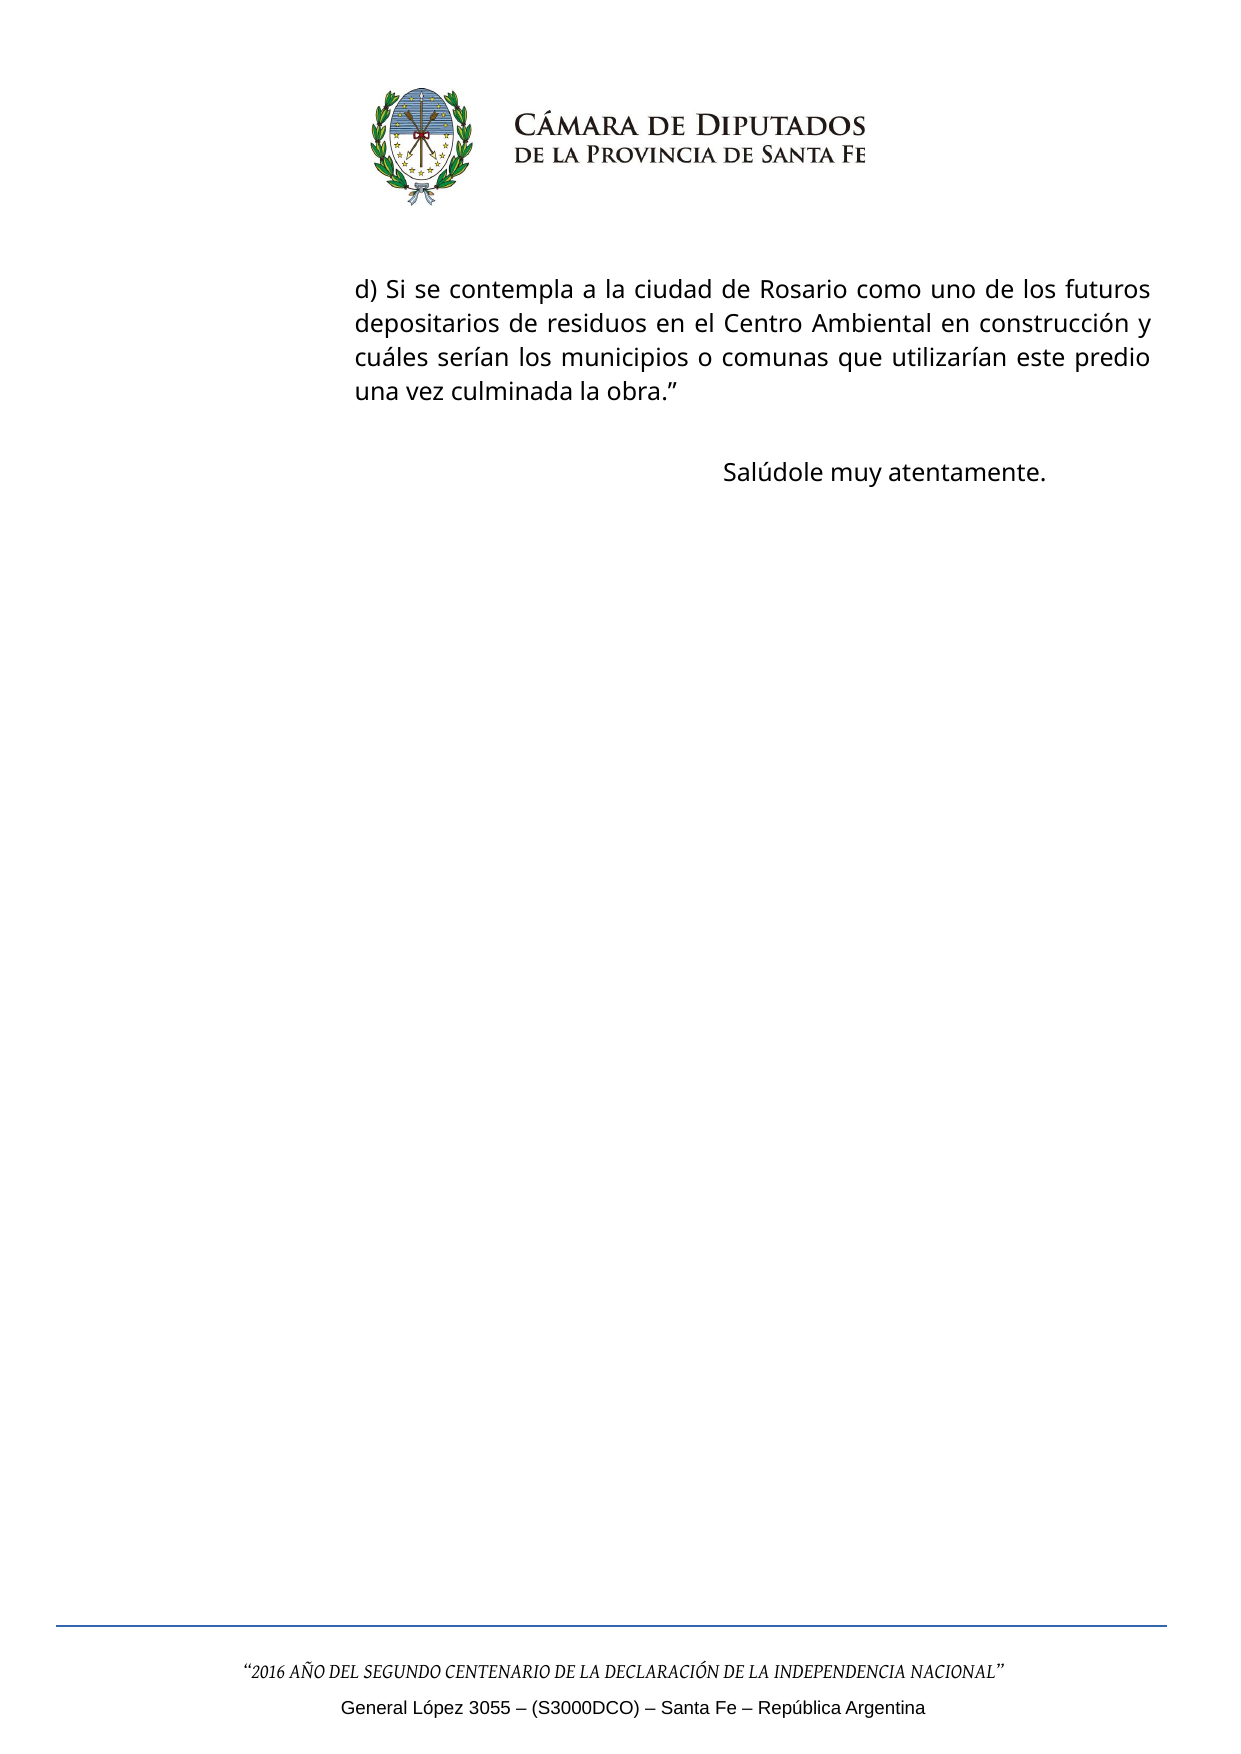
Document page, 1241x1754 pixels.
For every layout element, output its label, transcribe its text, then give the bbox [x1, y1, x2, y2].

text Salúdole muy atentamente. [649, 454, 1152, 488]
list d) Si se contempla a la ciudad de Rosario como uno de los futuros depositarios de residuos en el Centro Ambiental en construcción y cuáles serían los municipios o comunas que utilizarían este predio una vez culminada la obra.” [354, 272, 1152, 408]
picture [370, 88, 866, 210]
